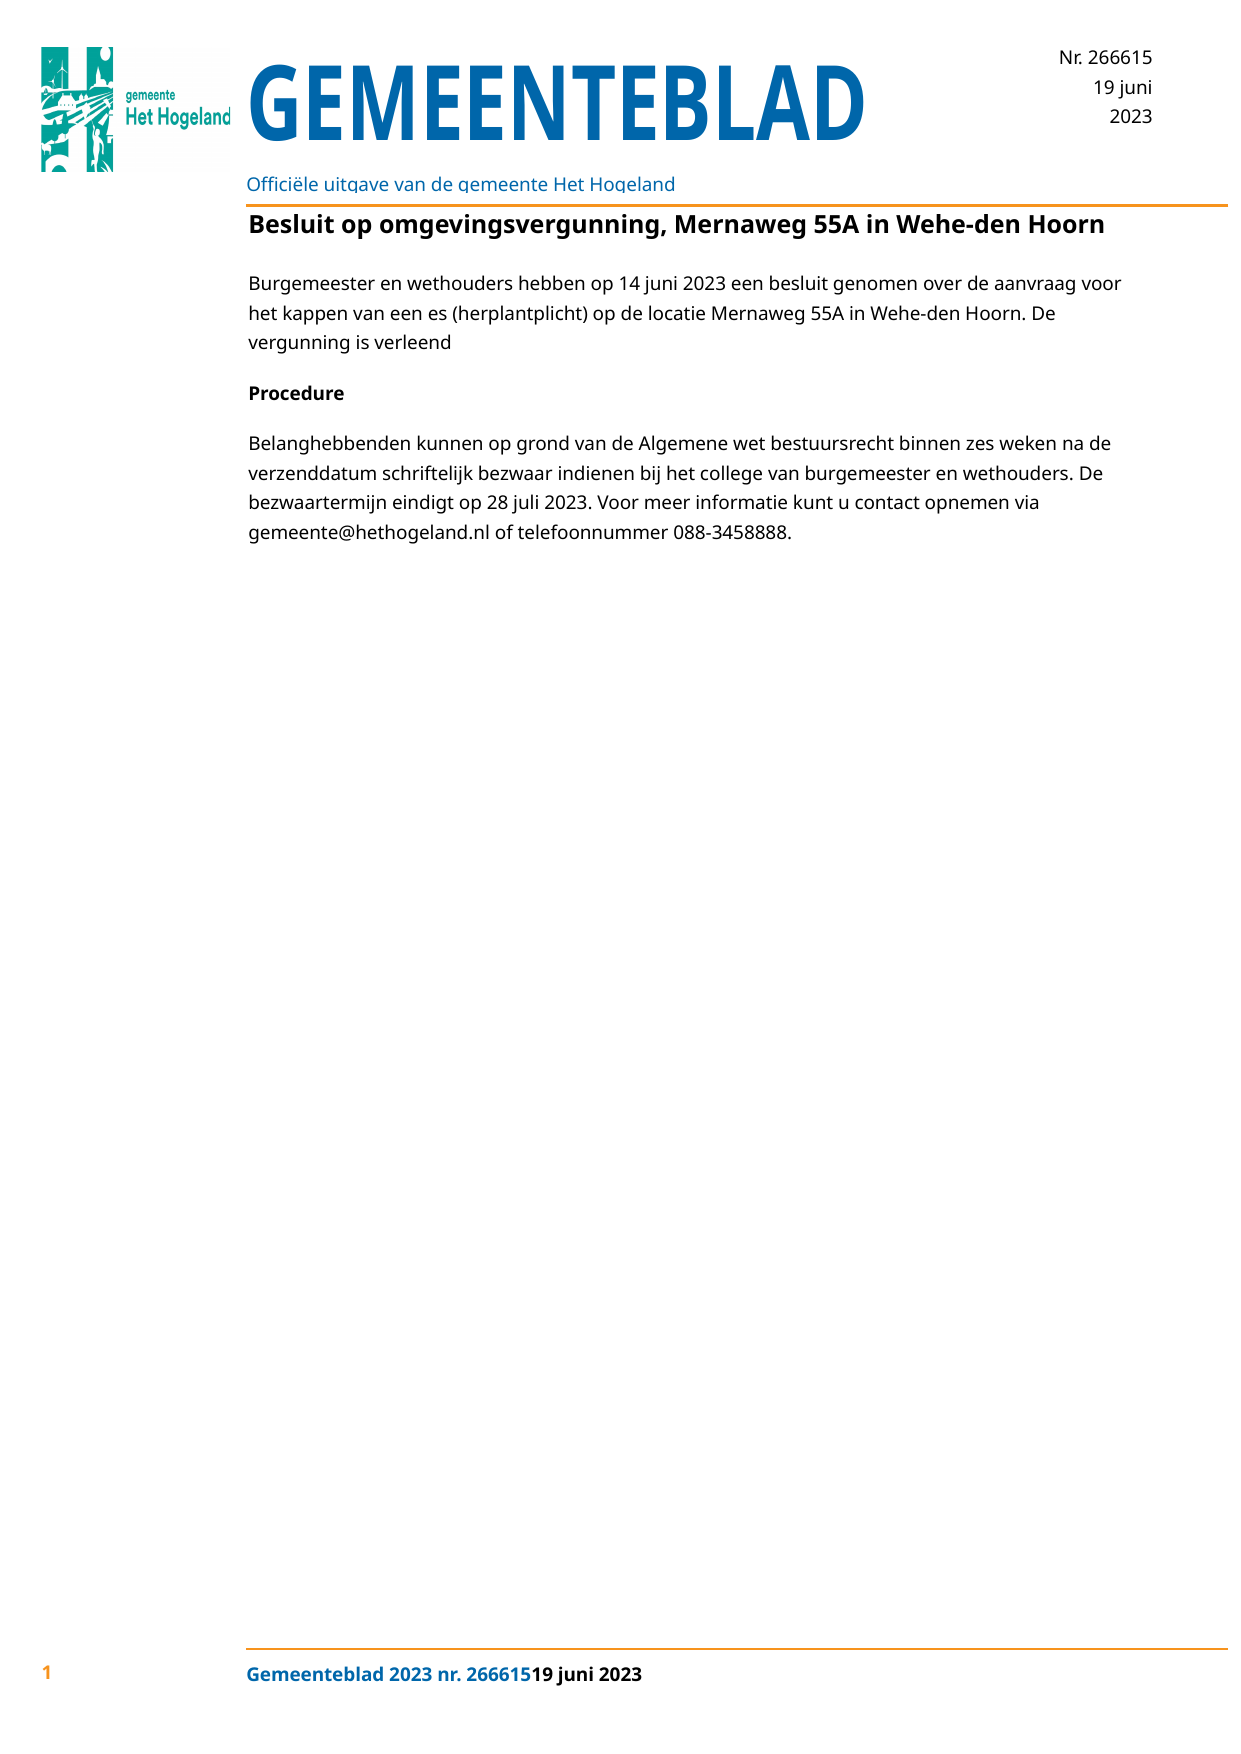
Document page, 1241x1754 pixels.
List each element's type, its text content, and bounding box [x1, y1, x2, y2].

text Procedure [248, 380, 1152, 406]
text Belanghebbenden kunnen op grond van de Algemene wet bestuursrecht binnen zes weken na de verzenddatum schriftelijk bezwaar indienen bij het college van burgemeester en wethouders. De bezwaartermijn eindigt op 28 juli 2023. Voor meer informatie kunt u contact opnemen via gemeente@hethogeland.nl of telefoonnummer 088-3458888. [248, 430, 1152, 545]
text Burgemeester en wethouders hebben op 14 juni 2023 een besluit genomen over de aanvraag voor het kappen van een es (herplantplicht) op de locatie Mernaweg 55A in Wehe-den Hoorn. De vergunning is verleend [248, 270, 1152, 355]
picture [41, 47, 231, 172]
text Besluit op omgevingsvergunning, Mernaweg 55A in Wehe-den Hoorn [248, 207, 1152, 241]
